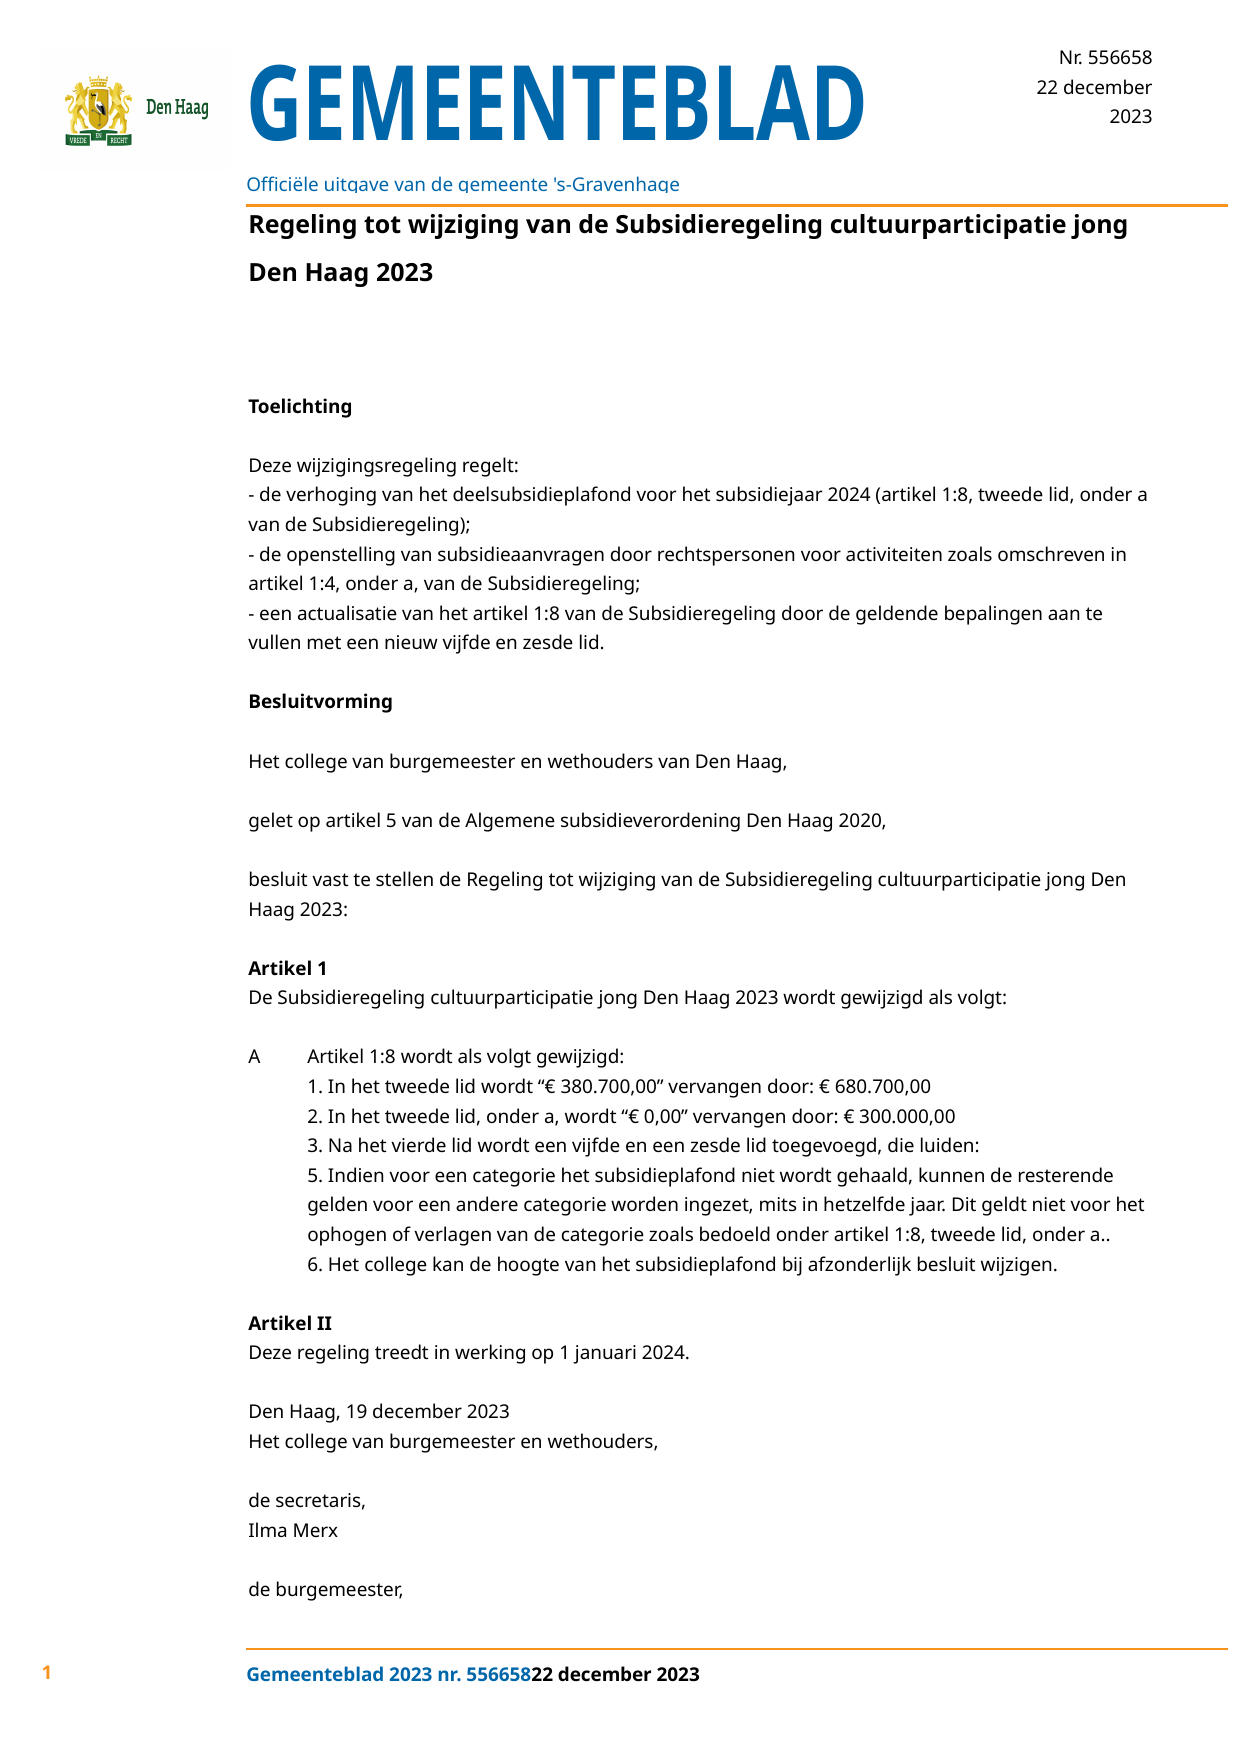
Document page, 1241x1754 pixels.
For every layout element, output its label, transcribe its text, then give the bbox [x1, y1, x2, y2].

text Regeling tot wijziging van de Subsidieregeling cultuurparticipatie jong Den Haag 2023 [248, 207, 1152, 288]
text Deze regeling treedt in werking op 1 januari 2024. [248, 1339, 1152, 1365]
list 5. Indien voor een categorie het subsidieplafond niet wordt gehaald, kunnen de resterende gelden voor een andere categorie worden ingezet, mits in hetzelfde jaar. Dit geldt niet voor het ophogen of verlagen van de categorie zoals bedoeld onder artikel 1:8, tweede lid, onder a.. [248, 1162, 1152, 1247]
text Deze wijzigingsregeling regelt: [248, 452, 1152, 478]
text de burgemeester, [248, 1576, 1152, 1602]
text Den Haag, 19 december 2023 [248, 1399, 1152, 1424]
text Het college van burgemeester en wethouders, [248, 1428, 1152, 1454]
list 1. In het tweede lid wordt “€ 380.700,00” vervangen door: € 680.700,00 [248, 1073, 1152, 1099]
text - de openstelling van subsidieaanvragen door rechtspersonen voor activiteiten zoals omschreven in artikel 1:4, onder a, van de Subsidieregeling; [248, 541, 1152, 596]
text Het college van burgemeester en wethouders van Den Haag, [248, 748, 1152, 774]
picture [41, 47, 231, 172]
text - de verhoging van het deelsubsidieplafond voor het subsidiejaar 2024 (artikel 1:8, tweede lid, onder a van de Subsidieregeling); [248, 482, 1152, 537]
text Artikel II [248, 1310, 1152, 1336]
list 6. Het college kan de hoogte van het subsidieplafond bij afzonderlijk besluit wijzigen. [248, 1251, 1152, 1277]
list 2. In het tweede lid, onder a, wordt “€ 0,00” vervangen door: € 300.000,00 [248, 1103, 1152, 1129]
list Artikel 1:8 wordt als volgt gewijzigd: [248, 1044, 1152, 1069]
text Toelichting [248, 393, 1152, 419]
text - een actualisatie van het artikel 1:8 van de Subsidieregeling door de geldende bepalingen aan te vullen met een nieuw vijfde en zesde lid. [248, 600, 1152, 655]
text Ilma Merx [248, 1517, 1152, 1543]
text Artikel 1 [248, 955, 1152, 981]
list 3. Na het vierde lid wordt een vijfde en een zesde lid toegevoegd, die luiden: [248, 1132, 1152, 1158]
text Besluitvorming [248, 689, 1152, 714]
text besluit vast te stellen de Regeling tot wijziging van de Subsidieregeling cultuurparticipatie jong Den Haag 2023: [248, 866, 1152, 922]
text gelet op artikel 5 van de Algemene subsidieverordening Den Haag 2020, [248, 807, 1152, 833]
text de secretaris, [248, 1487, 1152, 1513]
text De Subsidieregeling cultuurparticipatie jong Den Haag 2023 wordt gewijzigd als volgt: [248, 984, 1152, 1010]
